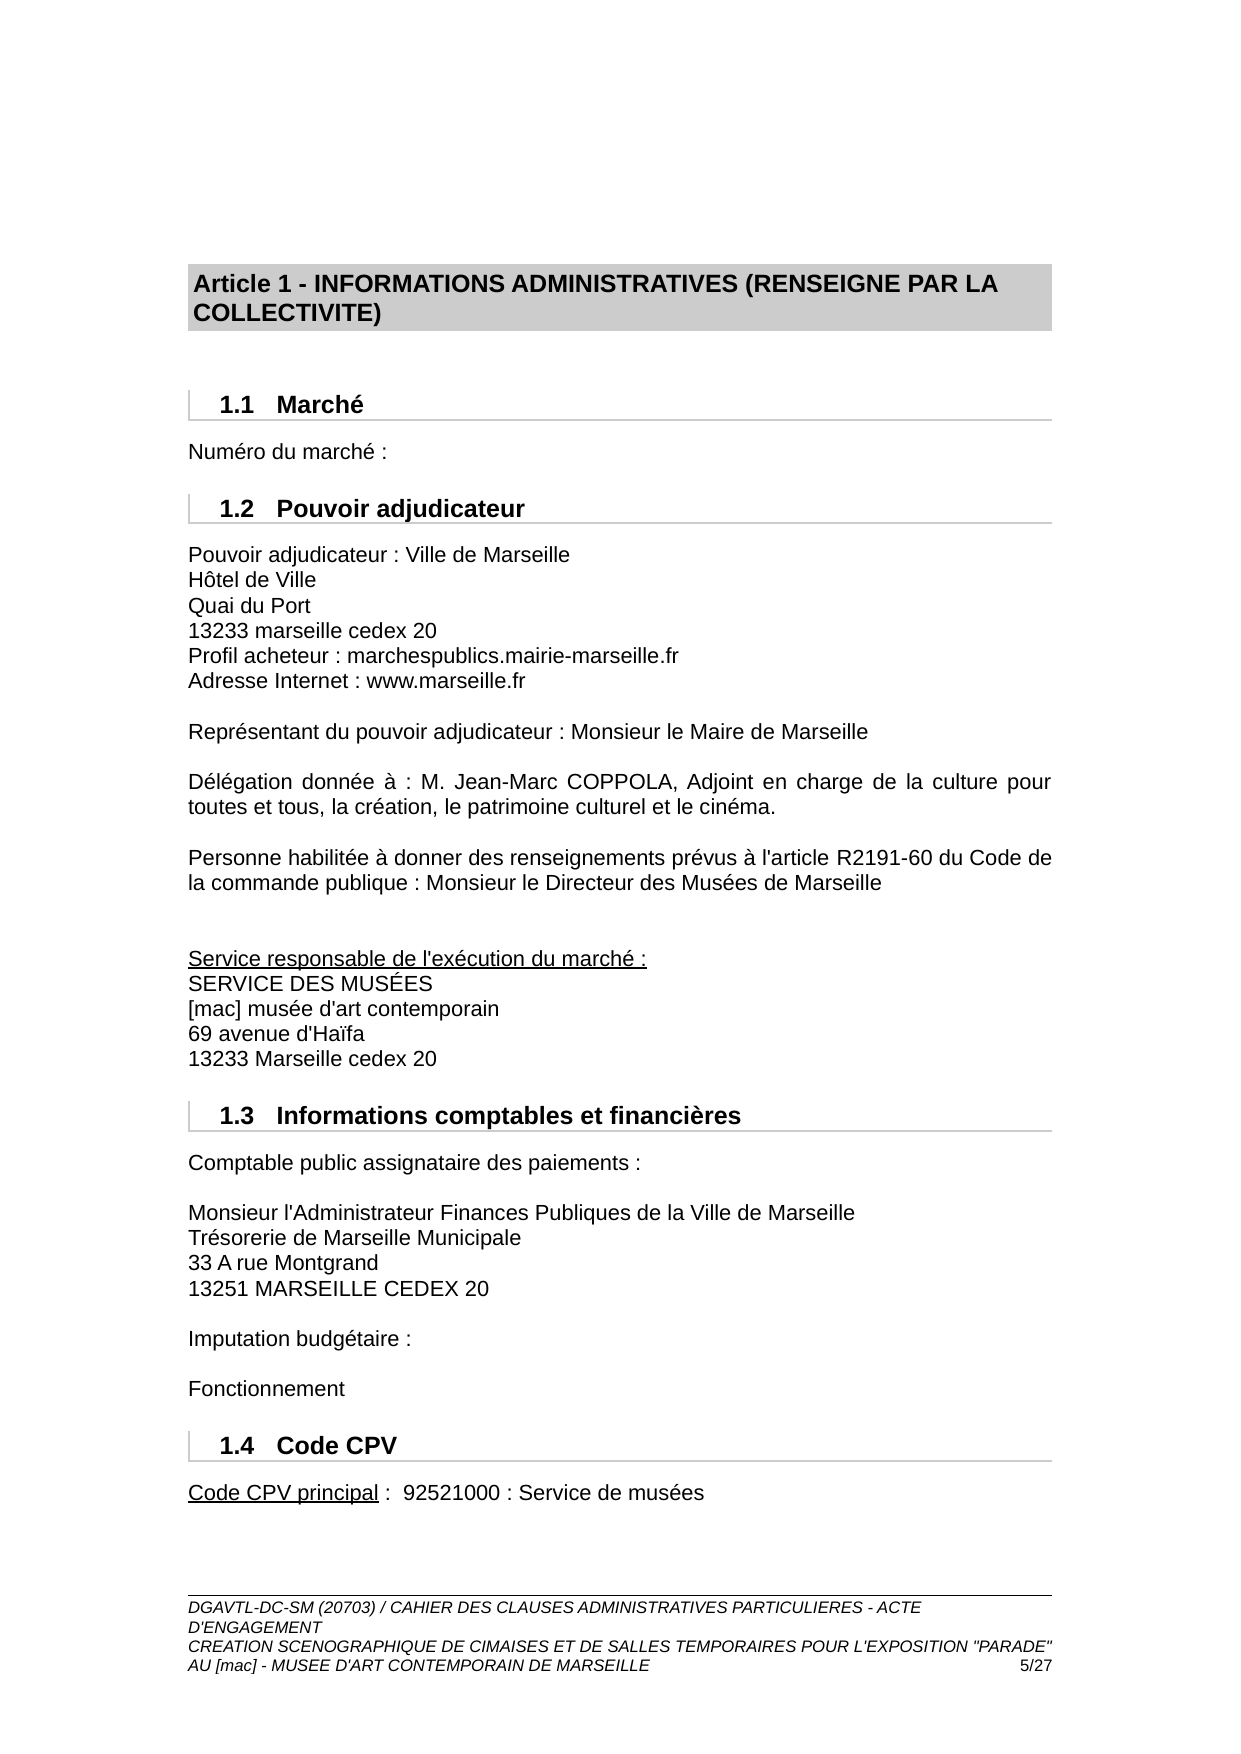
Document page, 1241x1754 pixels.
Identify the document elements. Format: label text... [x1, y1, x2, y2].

text Fonctionnement [188, 1376, 1052, 1402]
text Service responsable de l'exécution du marché : [188, 945, 1052, 971]
text Adresse Internet : www.marseille.fr [188, 668, 1052, 693]
text Comptable public assignataire des paiements : [188, 1149, 1052, 1175]
text Délégation donnée à : M. Jean-Marc COPPOLA, Adjoint en charge de la culture pour toutes et tous, la création, le patrimoine culturel et le cinéma. [188, 769, 1052, 819]
text Hôtel de Ville [188, 567, 1052, 592]
text [mac] musée d'art contemporain [188, 996, 1052, 1021]
text Numéro du marché : [188, 439, 1052, 464]
subtitle Pouvoir adjudicateur [188, 493, 1052, 522]
subtitle Marché [190, 390, 1052, 419]
text Quai du Port [188, 592, 1052, 618]
text Pouvoir adjudicateur : Ville de Marseille [188, 542, 1052, 567]
text Représentant du pouvoir adjudicateur : Monsieur le Maire de Marseille [188, 718, 1052, 744]
text Code CPV principal : 92521000 : Service de musées [188, 1479, 1052, 1505]
text Trésorerie de Marseille Municipale [188, 1225, 1052, 1250]
text 33 A rue Montgrand [188, 1250, 1052, 1276]
subtitle Code CPV [190, 1431, 1052, 1460]
text Personne habilitée à donner des renseignements prévus à l'article R2191-60 du Code de la commande publique : Monsieur le Directeur des Musées de Marseille [188, 844, 1052, 895]
subtitle Informations comptables et financières [190, 1101, 1052, 1130]
text 13233 Marseille cedex 20 [188, 1046, 1052, 1071]
text Profil acheteur : marchespublics.mairie-marseille.fr [188, 643, 1052, 668]
subtitle INFORMATIONS ADMINISTRATIVES (RENSEIGNE PAR LA COLLECTIVITE) [190, 266, 1050, 329]
text 69 avenue d'Haïfa [188, 1021, 1052, 1046]
text Imputation budgétaire : [188, 1326, 1052, 1351]
text 13233 marseille cedex 20 [188, 618, 1052, 643]
text SERVICE DES MUSÉES [188, 971, 1052, 996]
text Monsieur l'Administrateur Finances Publiques de la Ville de Marseille [188, 1200, 1052, 1225]
text 13251 MARSEILLE CEDEX 20 [188, 1276, 1052, 1301]
